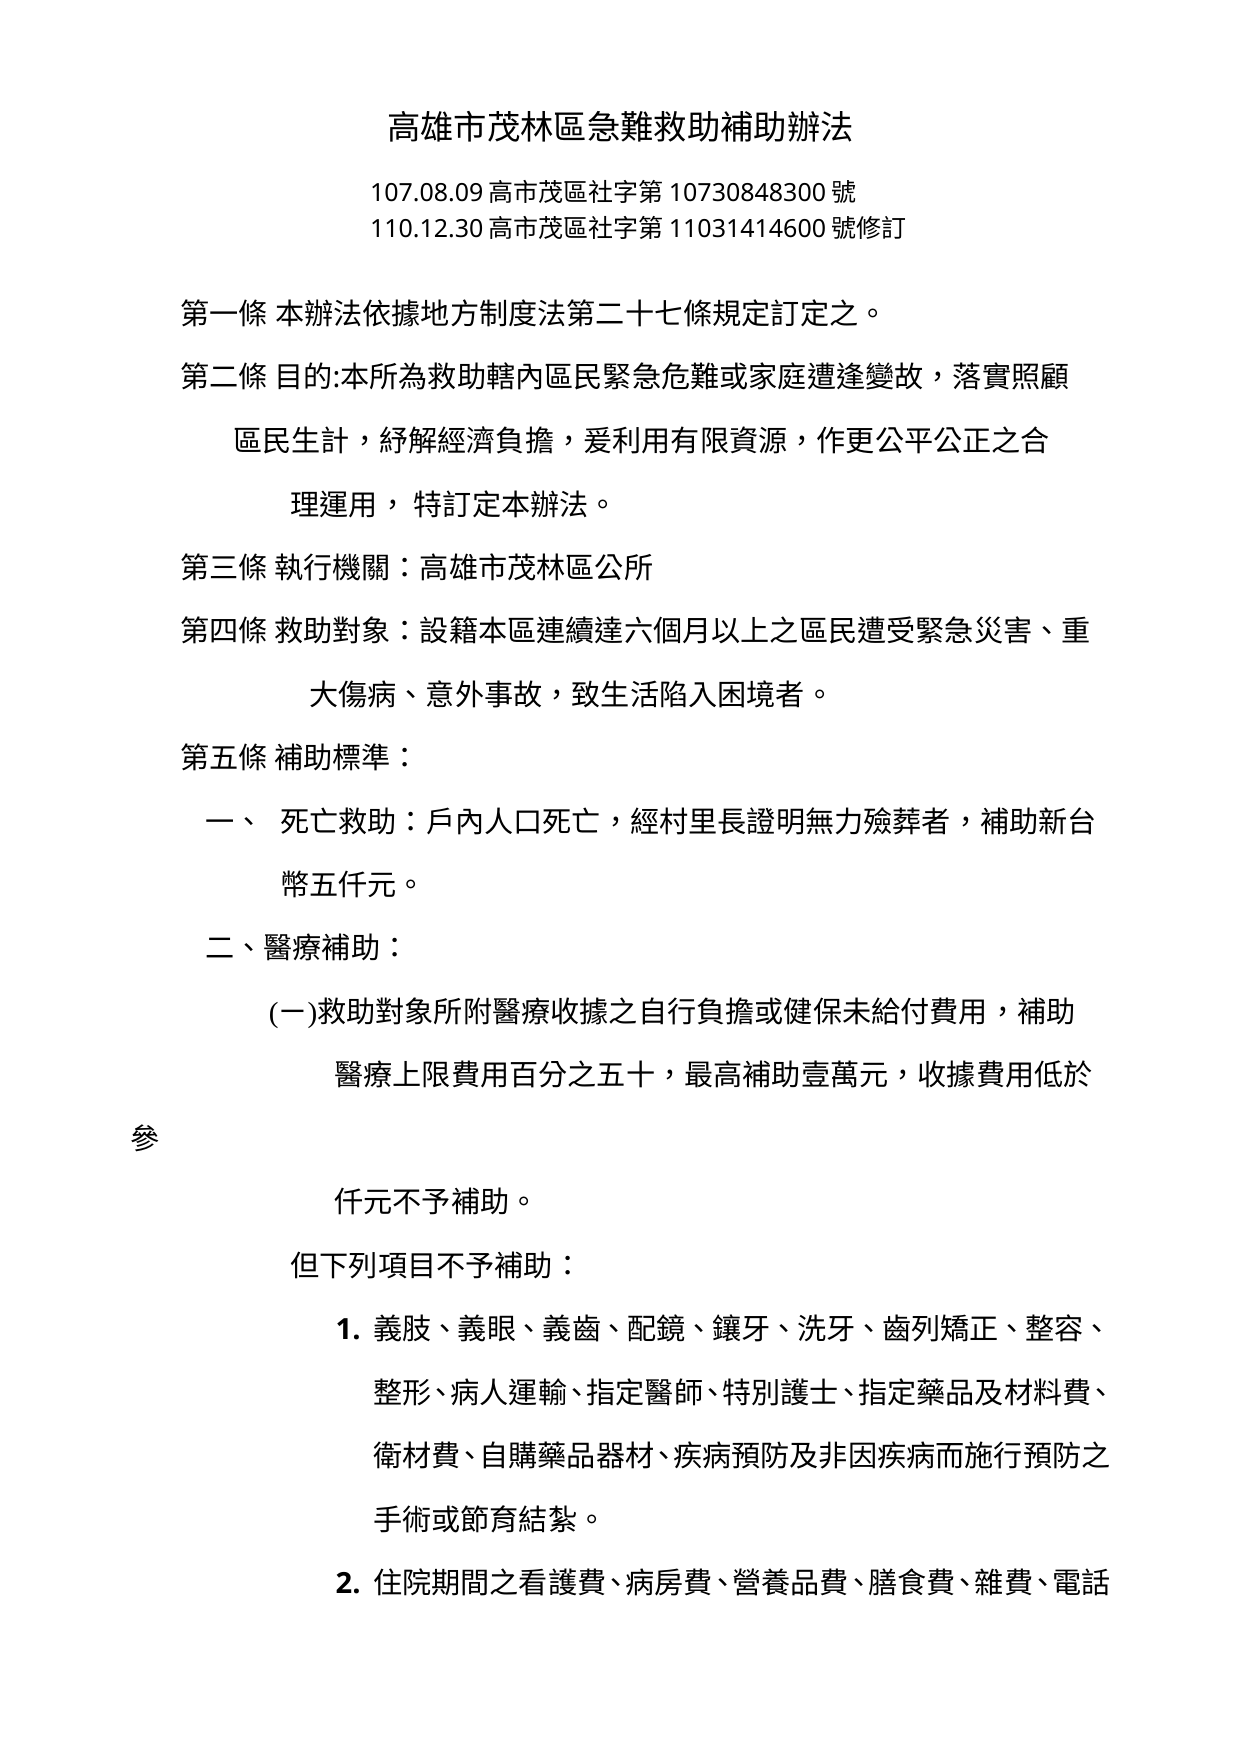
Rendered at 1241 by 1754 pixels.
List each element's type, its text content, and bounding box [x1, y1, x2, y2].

text 110.12.30高市茂區社字第11031414600號修訂 [130, 209, 1110, 245]
text 仟元不予補助。 [130, 1179, 1110, 1221]
text 107.08.09高市茂區社字第10730848300號 [130, 173, 1110, 209]
text 區民生計，紓解經濟負擔，爰利用有限資源，作更公平公正之合 [180, 418, 1110, 460]
text 大傷病、意外事故，致生活陷入困境者。 [180, 671, 1110, 714]
list 死亡救助：戶內人口死亡，經村里長證明無力殮葬者，補助新台幣五仟元。 [205, 798, 1110, 904]
text 二、醫療補助： [205, 925, 1110, 967]
text 第五條 補助標準： [180, 735, 1110, 777]
text 第三條 執行機關：高雄市茂林區公所 [180, 544, 1110, 587]
text 第四條 救助對象：設籍本區連續達六個月以上之區民遭受緊急災害、重 [180, 608, 1110, 650]
text 醫療上限費用百分之五十，最高補助壹萬元，收據費用低於參 [130, 1052, 1110, 1158]
text 整形、病人運輸、指定醫師、特別護士、指定藥品及材料費、衛材費、自購藥品器材、疾病預防及非因疾病而施行預防之手術或節育結紮。 [373, 1369, 1110, 1538]
text (ㄧ)救助對象所附醫療收據之自行負擔或健保未給付費用，補助 [130, 988, 1110, 1031]
list 義肢、義眼、義齒、配鏡、鑲牙、洗牙、齒列矯正、整容、 [335, 1306, 1110, 1348]
text 高雄市茂林區急難救助補助辦法 [130, 100, 1110, 149]
text 第一條 本辦法依據地方制度法第二十七條規定訂定之。 [180, 291, 1110, 333]
list 住院期間之看護費、病房費、營養品費、膳食費、雜費、電話 [335, 1559, 1110, 1602]
text 第二條 目的:本所為救助轄內區民緊急危難或家庭遭逢變故，落實照顧 [180, 354, 1110, 396]
text 但下列項目不予補助： [130, 1242, 1110, 1284]
text 理運用， 特訂定本辦法。 [130, 481, 1110, 523]
